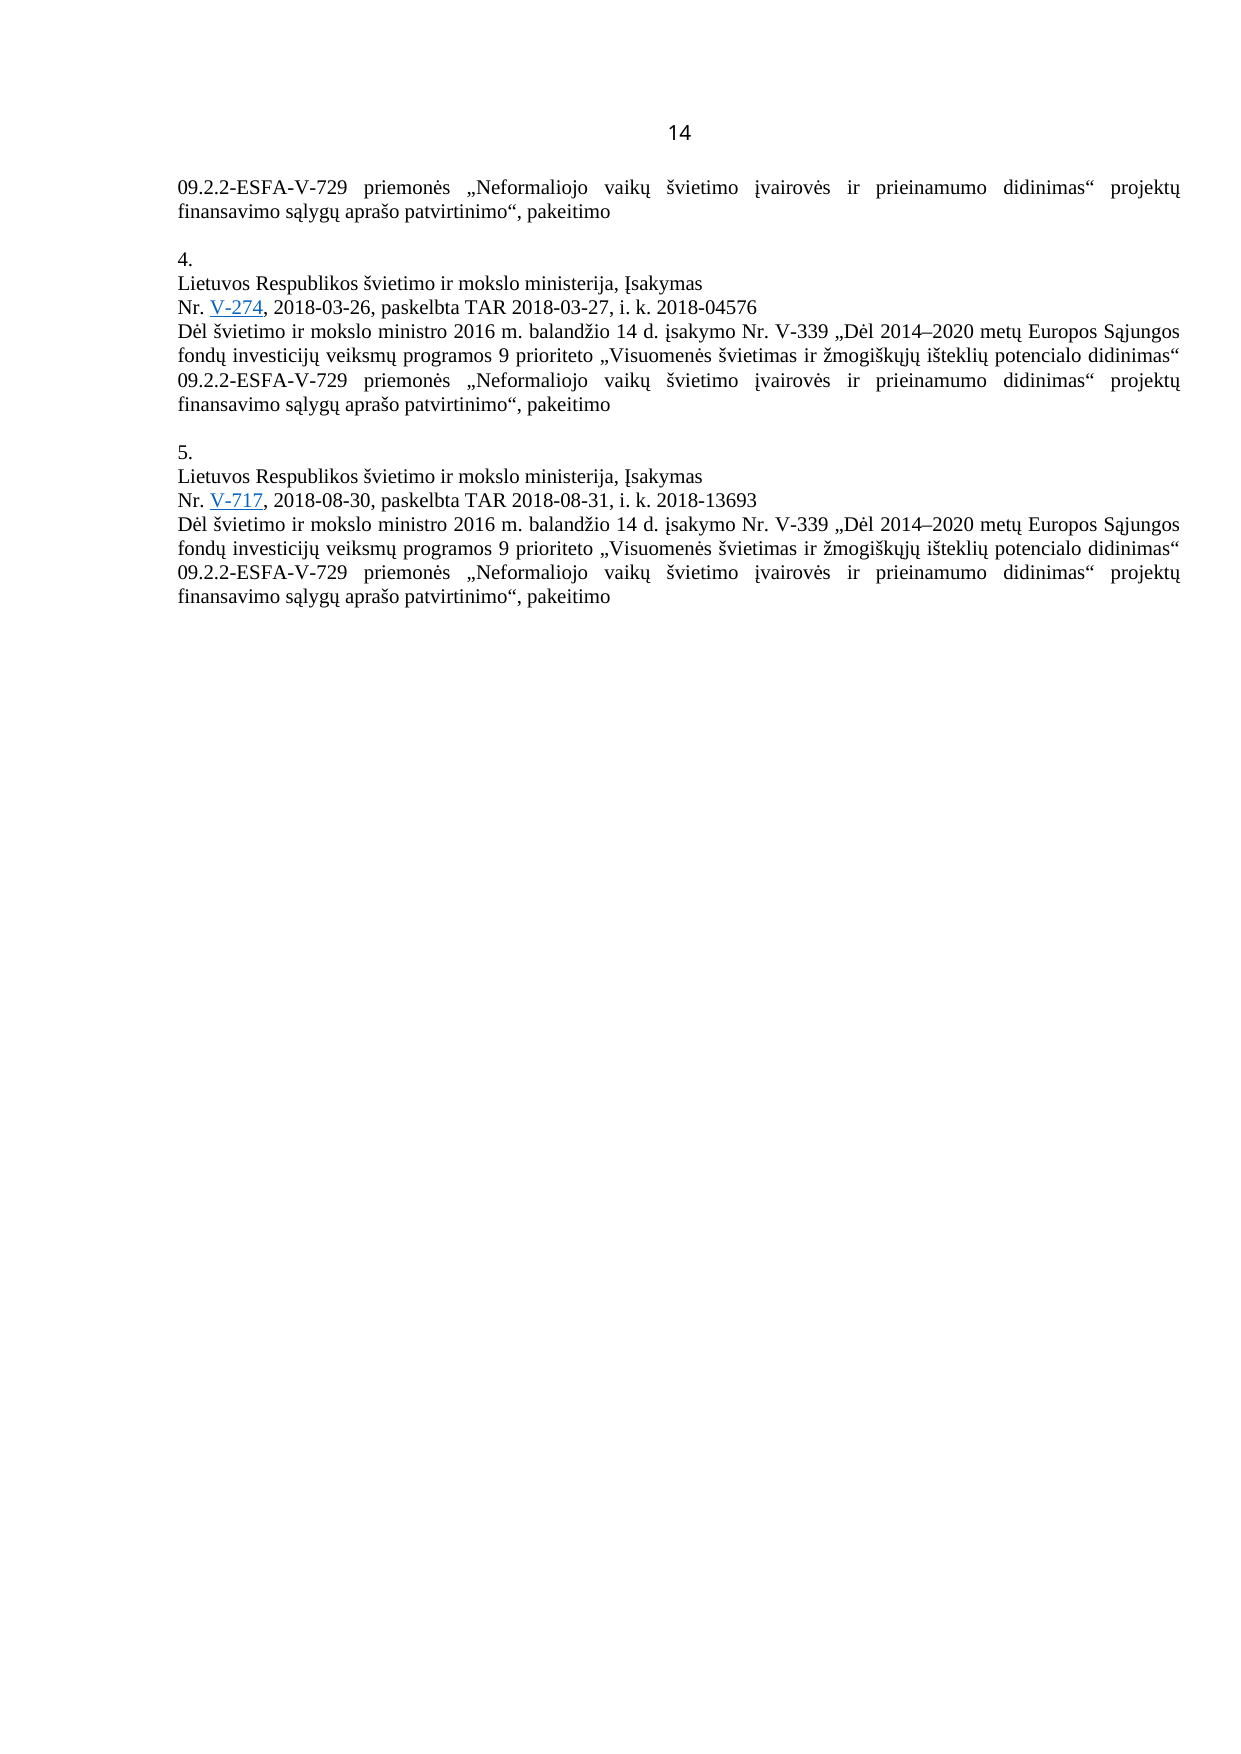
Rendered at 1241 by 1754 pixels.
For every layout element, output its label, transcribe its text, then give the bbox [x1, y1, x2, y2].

text Dėl švietimo ir mokslo ministro 2016 m. balandžio 14 d. įsakymo Nr. V-339 „Dėl 2014–2020 metų Europos Sąjungos fondų investicijų veiksmų programos 9 prioriteto „Visuomenės švietimas ir žmogiškųjų išteklių potencialo didinimas“ 09.2.2-ESFA-V-729 priemonės „Neformaliojo vaikų švietimo įvairovės ir prieinamumo didinimas“ projektų finansavimo sąlygų aprašo patvirtinimo“, pakeitimo [177, 512, 1181, 608]
text Dėl švietimo ir mokslo ministro 2016 m. balandžio 14 d. įsakymo Nr. V-339 „Dėl 2014–2020 metų Europos Sąjungos fondų investicijų veiksmų programos 9 prioriteto „Visuomenės švietimas ir žmogiškųjų išteklių potencialo didinimas“ 09.2.2-ESFA-V-729 priemonės „Neformaliojo vaikų švietimo įvairovės ir prieinamumo didinimas“ projektų finansavimo sąlygų aprašo patvirtinimo“, pakeitimo [177, 319, 1181, 416]
text 5. [177, 440, 1181, 464]
text Lietuvos Respublikos švietimo ir mokslo ministerija, Įsakymas [177, 271, 1181, 295]
text Nr. V-717, 2018-08-30, paskelbta TAR 2018-08-31, i. k. 2018-13693 [177, 488, 1181, 512]
text 09.2.2-ESFA-V-729 priemonės „Neformaliojo vaikų švietimo įvairovės ir prieinamumo didinimas“ projektų finansavimo sąlygų aprašo patvirtinimo“, pakeitimo [177, 175, 1181, 223]
text Lietuvos Respublikos švietimo ir mokslo ministerija, Įsakymas [177, 464, 1181, 488]
text 4. [177, 247, 1181, 271]
text Nr. V-274, 2018-03-26, paskelbta TAR 2018-03-27, i. k. 2018-04576 [177, 295, 1181, 319]
